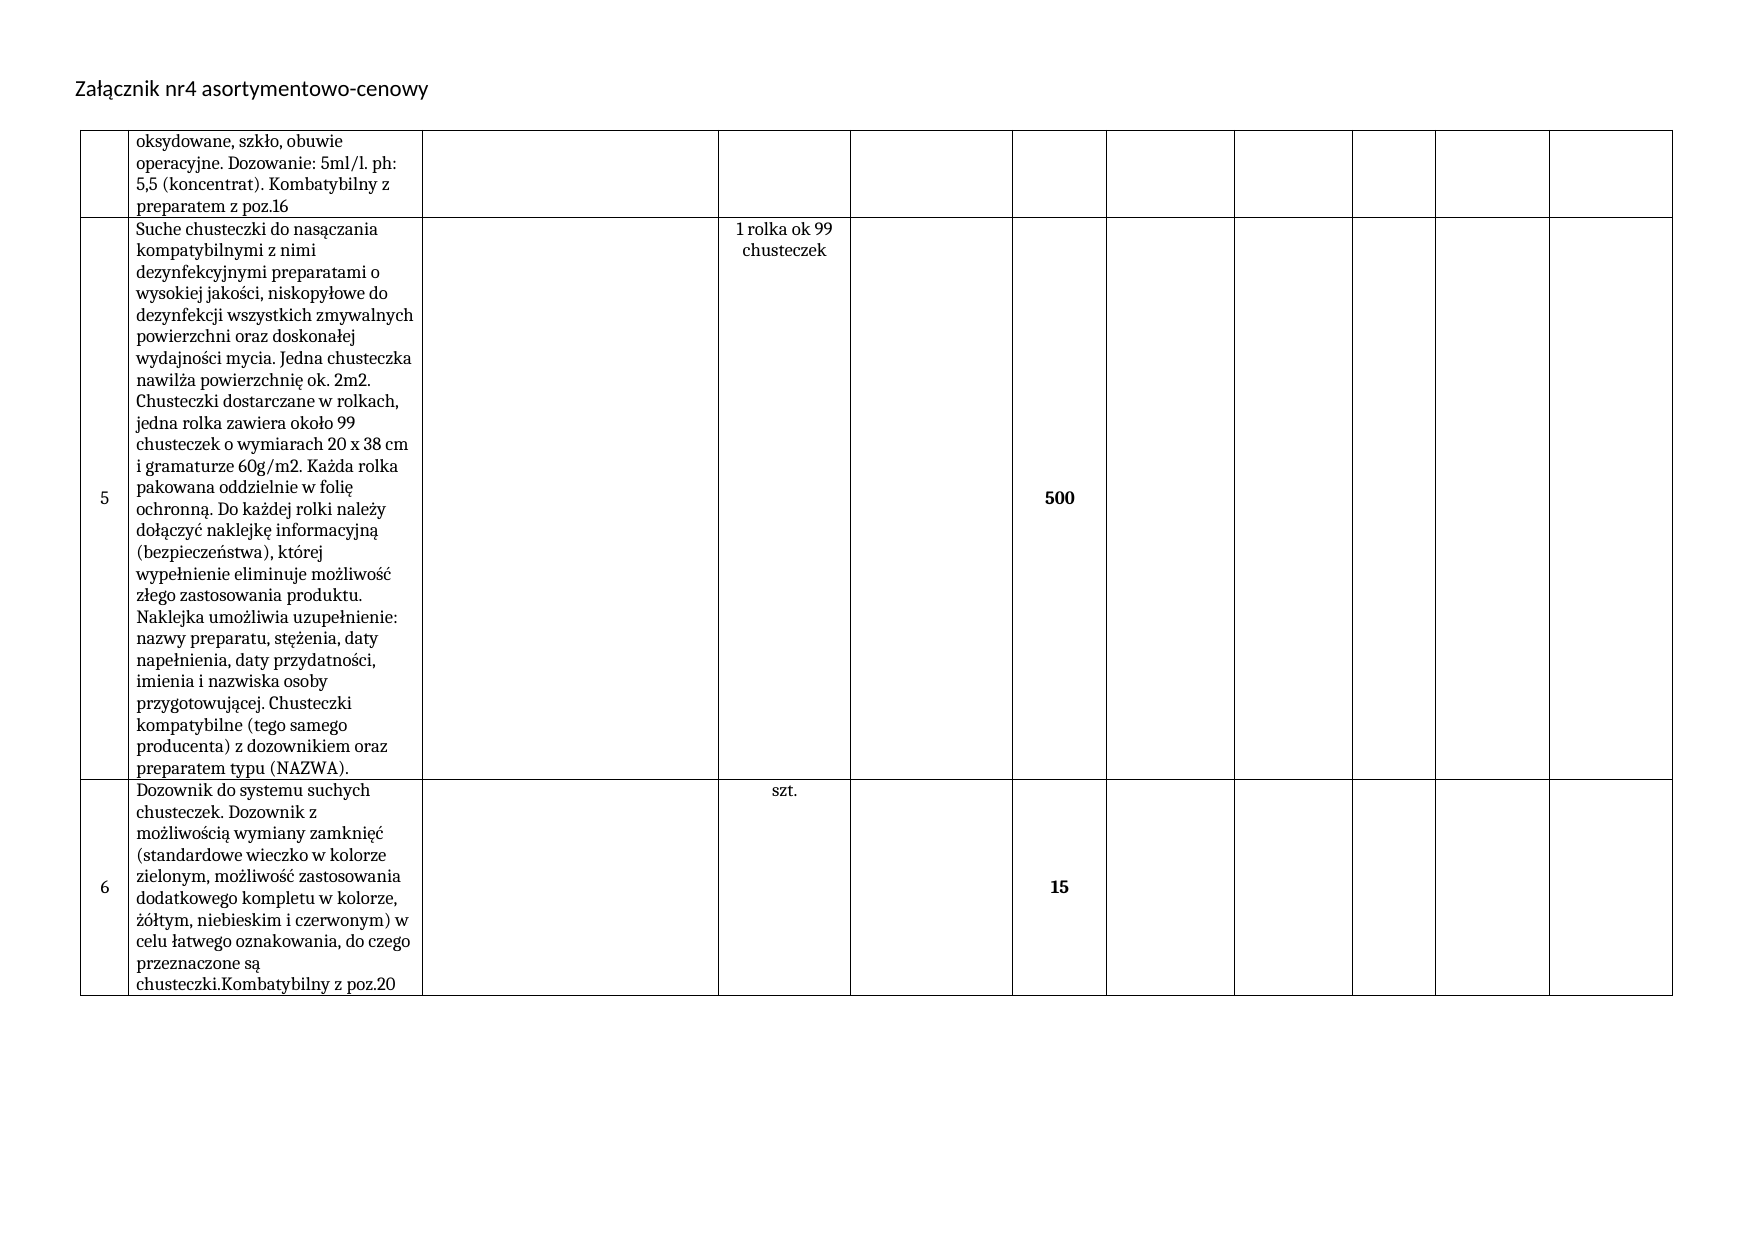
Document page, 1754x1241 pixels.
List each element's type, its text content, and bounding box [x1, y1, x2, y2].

table_cell [1353, 780, 1435, 995]
table_cell [1107, 131, 1234, 217]
table_cell 500 [1013, 218, 1106, 779]
table_cell [1673, 217, 1677, 779]
table_cell 5 [81, 218, 128, 779]
table_cell [1235, 131, 1352, 217]
table_cell [1436, 218, 1549, 779]
table_cell [1235, 780, 1352, 995]
table_cell [1235, 218, 1352, 779]
table_cell Suche chusteczki do nasączania kompatybilnymi z nimi dezynfekcyjnymi preparatami o wysokiej jakości, niskopyłowe do dezynfekcji wszystkich zmywalnych powierzchni oraz doskonałej wydajności mycia. Jedna chusteczka nawilża powierzchnię ok. 2m2. Chusteczki dostarczane w rolkach, jedna rolka zawiera około 99 chusteczek o wymiarach 20 x 38 cm i gramaturze 60g/m2. Każda rolka pakowana oddzielnie w folię ochronną. Do każdej rolki należy dołączyć naklejkę informacyjną (bezpieczeństwa), której wypełnienie eliminuje możliwość złego zastosowania produktu. Naklejka umożliwia uzupełnienie: nazwy preparatu, stężenia, daty napełnienia, daty przydatności, imienia i nazwiska osoby przygotowującej. Chusteczki kompatybilne (tego samego producenta) z dozownikiem oraz preparatem typu (NAZWA). [129, 218, 422, 779]
table_cell [81, 131, 128, 217]
table_cell 15 [1013, 780, 1106, 995]
table_cell [1107, 218, 1234, 779]
table_cell [1436, 131, 1549, 217]
table_cell 6 [81, 780, 128, 995]
table_cell 1 rolka ok 99 chusteczek [719, 218, 850, 779]
table_cell [1550, 218, 1672, 779]
table_cell [851, 131, 1012, 217]
table_cell [1673, 130, 1677, 217]
table_cell [851, 780, 1012, 995]
table_cell szt. [719, 780, 850, 995]
table_cell [1107, 780, 1234, 995]
table_cell oksydowane, szkło, obuwie operacyjne. Dozowanie: 5ml/l. ph: 5,5 (koncentrat). Kombatybilny z preparatem z poz.16 [129, 131, 422, 217]
table_cell [1353, 218, 1435, 779]
table_cell [1353, 131, 1435, 217]
table_cell [1673, 779, 1677, 995]
table_cell [1550, 780, 1672, 995]
table_cell [1550, 131, 1672, 217]
table_cell [423, 218, 718, 779]
table_cell [1436, 780, 1549, 995]
table_cell [423, 780, 718, 995]
table_cell [423, 131, 718, 217]
table_cell [851, 218, 1012, 779]
table_cell [1013, 131, 1106, 217]
table_cell [719, 131, 850, 217]
table_cell Dozownik do systemu suchych chusteczek. Dozownik z możliwością wymiany zamknięć (standardowe wieczko w kolorze zielonym, możliwość zastosowania dodatkowego kompletu w kolorze, żółtym, niebieskim i czerwonym) w celu łatwego oznakowania, do czego przeznaczone są chusteczki.Kombatybilny z poz.20 [129, 780, 422, 995]
